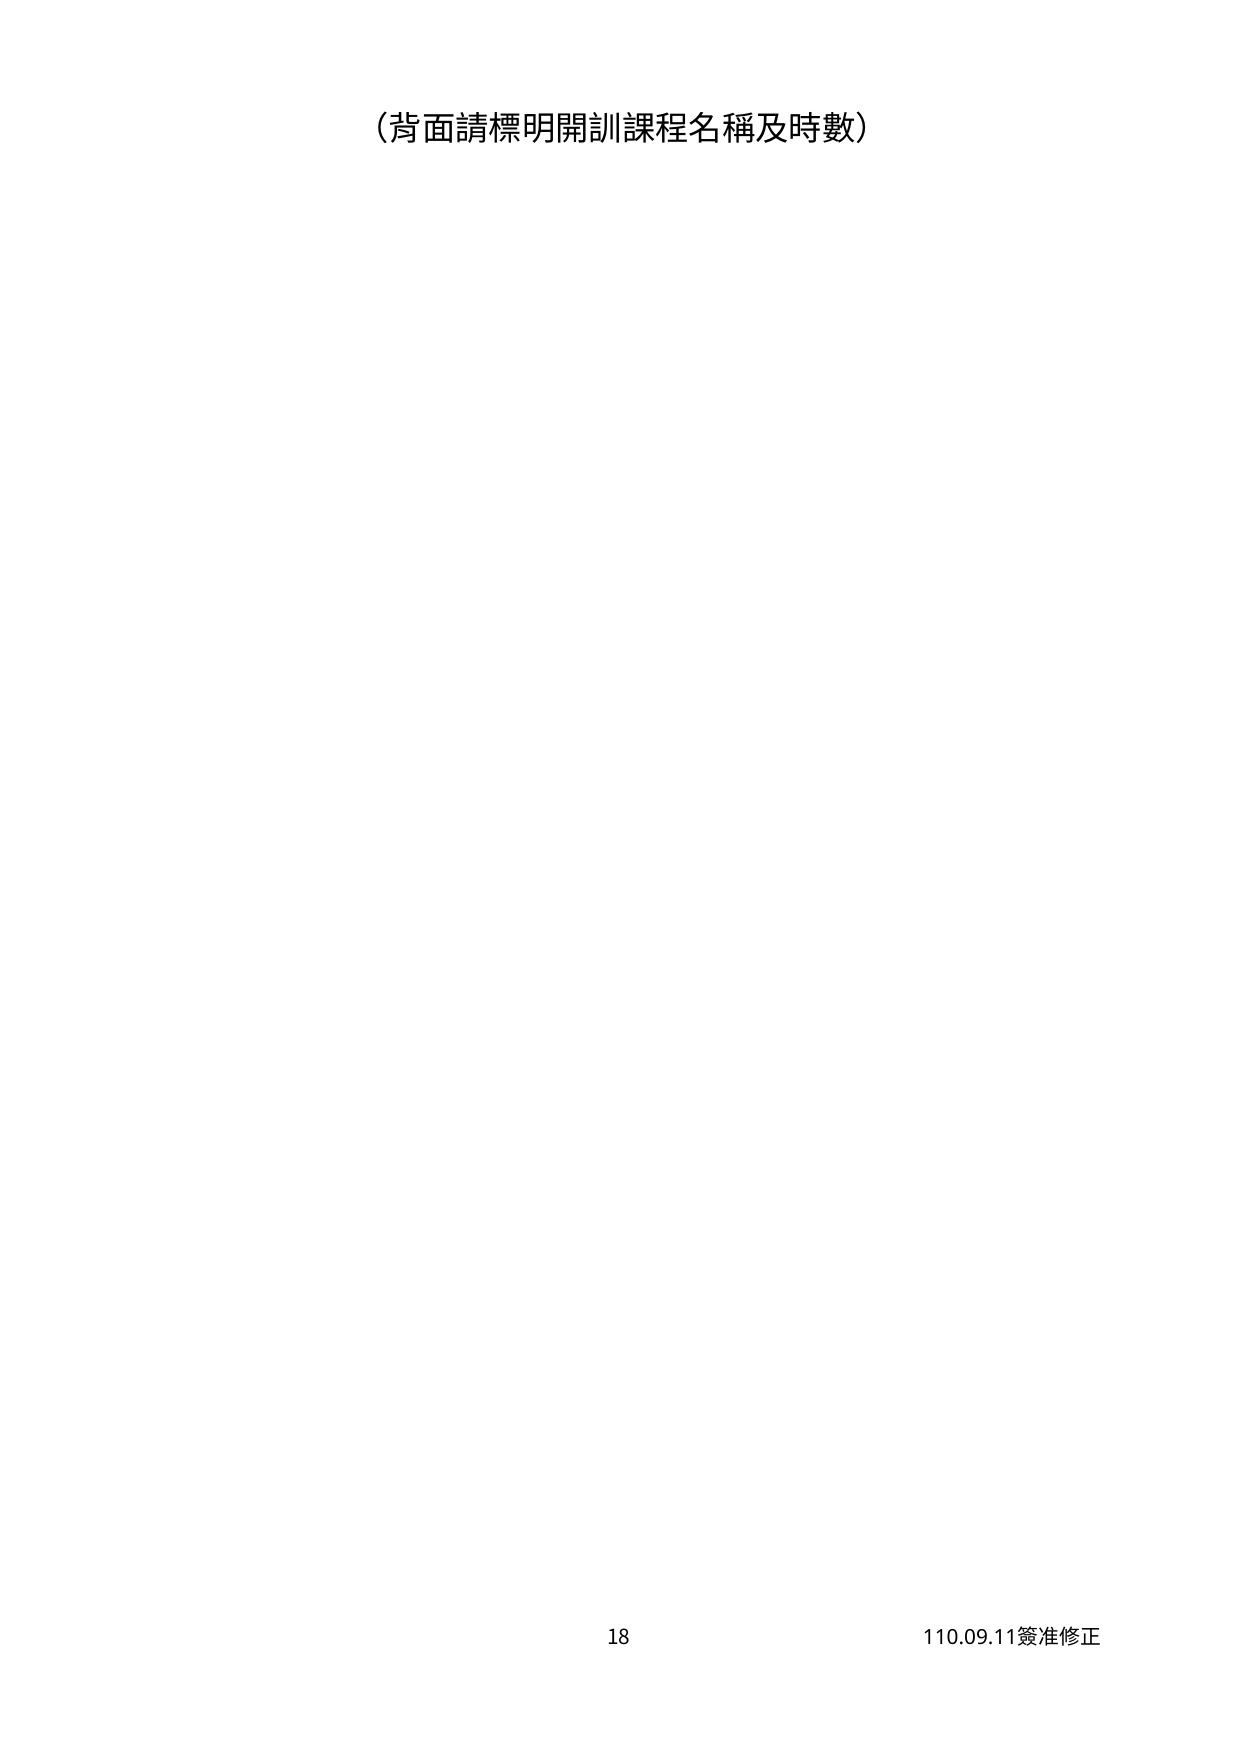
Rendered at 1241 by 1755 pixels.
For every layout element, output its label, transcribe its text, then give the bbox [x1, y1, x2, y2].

text （背面請標明開訓課程名稱及時數） [167, 102, 1077, 150]
